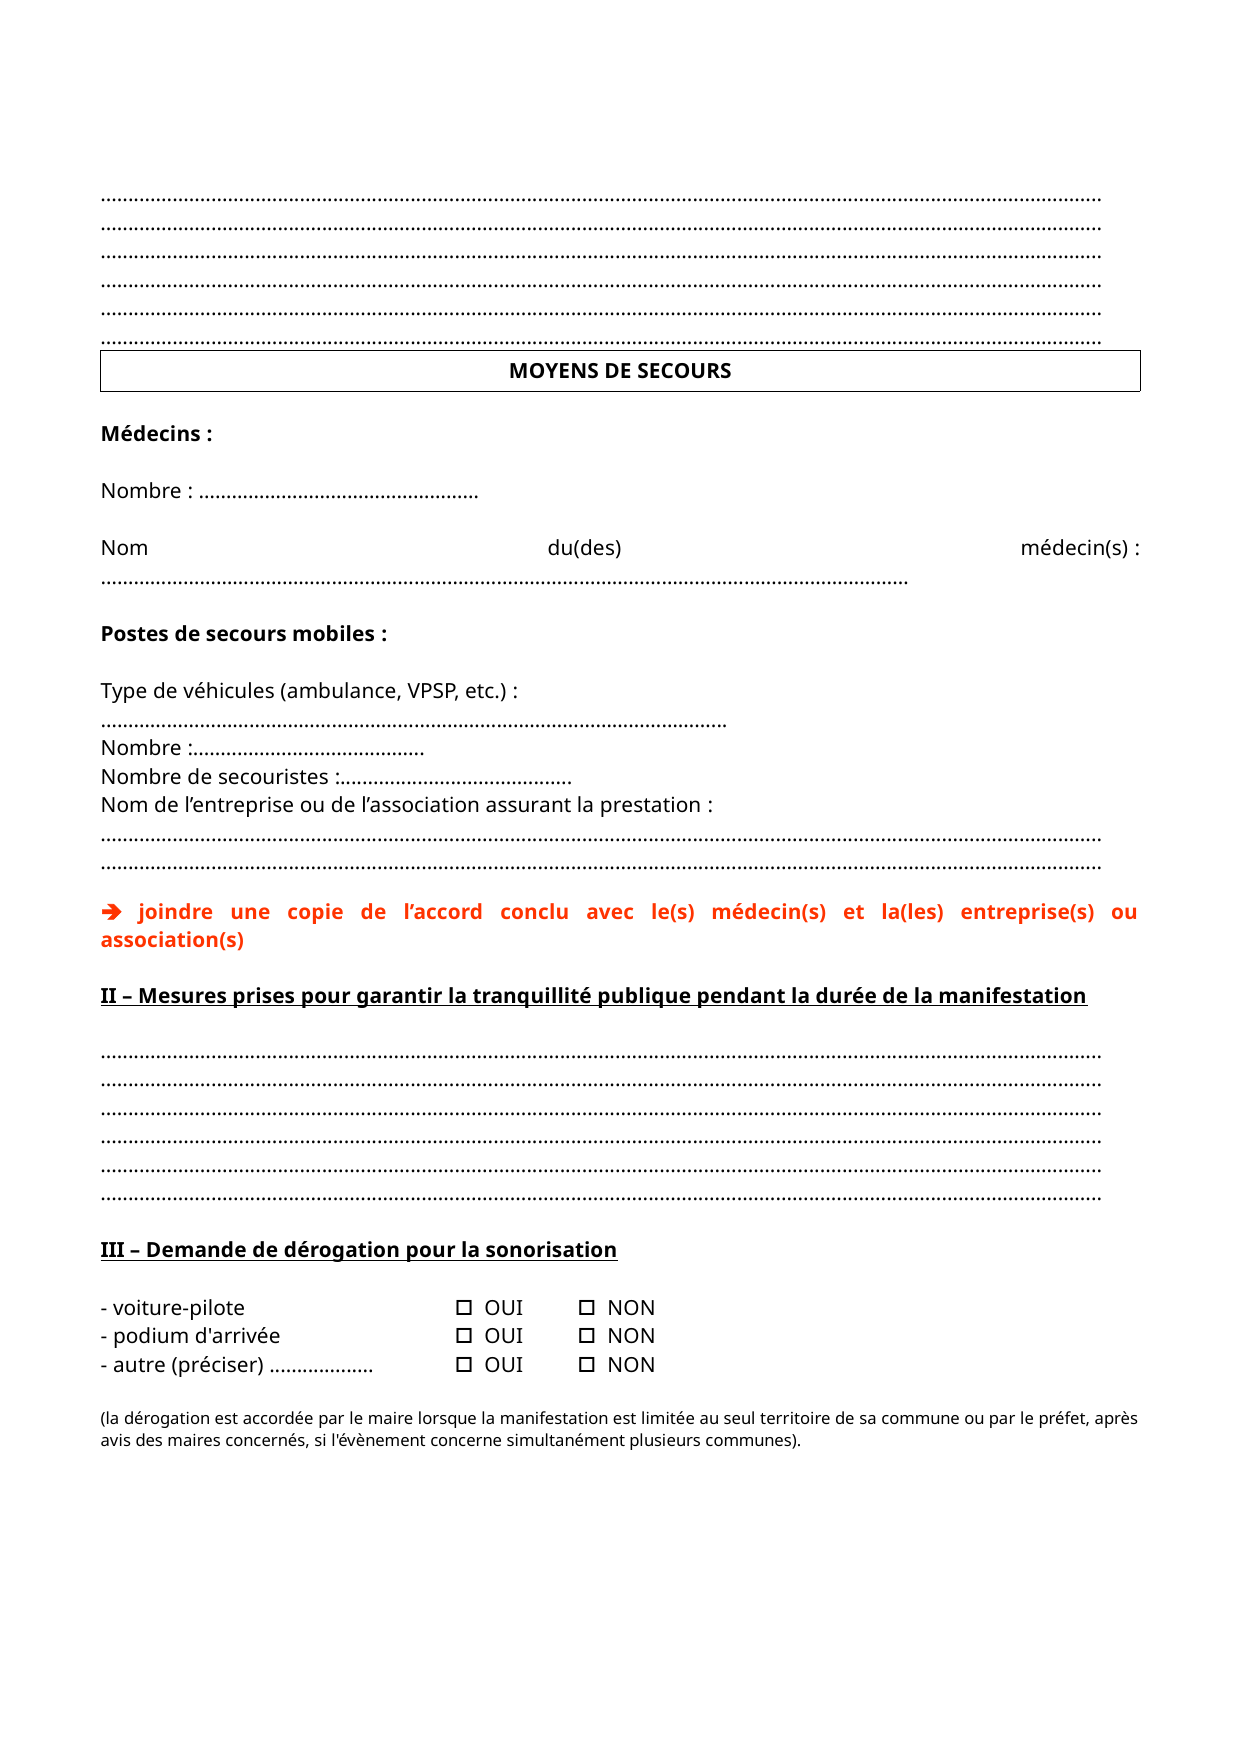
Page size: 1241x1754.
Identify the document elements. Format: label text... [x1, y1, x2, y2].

text - voiture-pilote  OUI  NON [100, 1292, 1140, 1321]
table_header MOYENS DE SECOURS [101, 351, 1140, 391]
text Nombre : [100, 733, 1140, 762]
text Médecins : [100, 419, 1140, 448]
text (la dérogation est accordée par le maire lorsque la manifestation est limitée au seul territoire de sa commune ou par le préfet, après avis des maires concernés, si l'évènement concerne simultanément plusieurs communes). [100, 1407, 1140, 1452]
text Type de véhicules (ambulance, VPSP, etc.) :…………………………………………………………………………………………………... [100, 676, 1140, 733]
text - podium d'arrivée  OUI  NON [100, 1321, 1140, 1349]
text Nom du(des) médecin(s) :………………………………………………………………………………………………………………………………… [100, 533, 1140, 590]
text Nom de l’entreprise ou de l’association assurant la prestation : [100, 790, 1140, 819]
text II – Mesures prises pour garantir la tranquillité publique pendant la durée de la manifestation [100, 981, 1140, 1009]
subtitle Postes de secours mobiles : [100, 619, 1140, 647]
text III – Demande de dérogation pour la sonorisation [100, 1235, 1140, 1264]
text Nombre : …………………………………………… [100, 476, 1140, 505]
text  joindre une copie de l’accord conclu avec le(s) médecin(s) et la(les) entreprise(s) ou association(s) [100, 897, 1140, 954]
text - autre (préciser) ...................  OUI  NON [100, 1349, 1140, 1378]
text Nombre de secouristes : [100, 762, 1140, 790]
